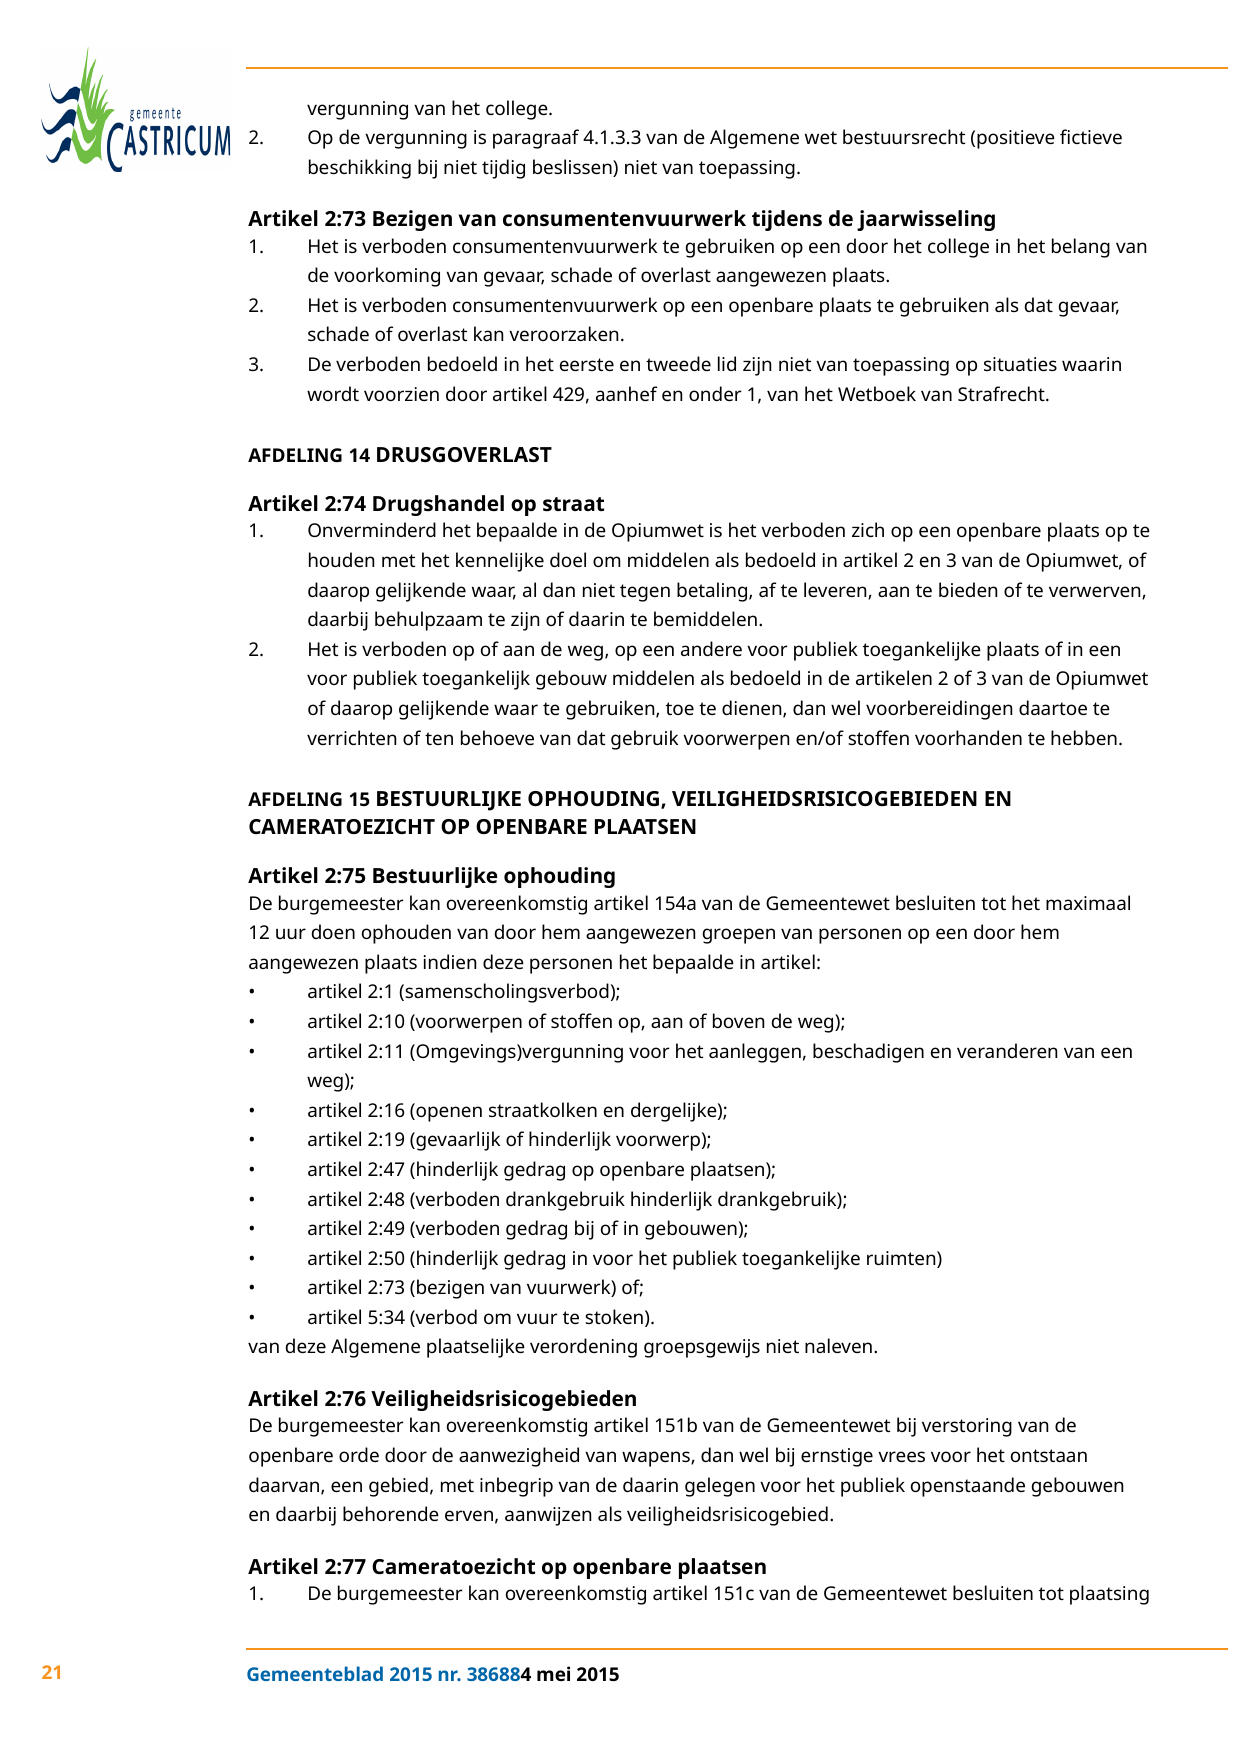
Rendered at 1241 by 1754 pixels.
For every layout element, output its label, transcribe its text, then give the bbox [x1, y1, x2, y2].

list Het is verboden consumentenvuurwerk op een openbare plaats te gebruiken als dat gevaar, schade of overlast kan veroorzaken. [248, 292, 1152, 347]
list artikel 2:1 (samenscholingsverbod); [248, 979, 1152, 1004]
text Artikel 2:73 Bezigen van consumentenvuurwerk tijdens de jaarwisseling [248, 204, 1152, 233]
text AFDELING 14 DRUSGOVERLAST [248, 440, 1152, 468]
list artikel 2:48 (verboden drankgebruik hinderlijk drankgebruik); [248, 1186, 1152, 1212]
text De burgemeester kan overeenkomstig artikel 151b van de Gemeentewet bij verstoring van de openbare orde door de aanwezigheid van wapens, dan wel bij ernstige vrees voor het ontstaan daarvan, een gebied, met inbegrip van de daarin gelegen voor het publiek openstaande gebouwen en daarbij behorende erven, aanwijzen als veiligheidsrisicogebied. [248, 1413, 1152, 1527]
list artikel 2:16 (openen straatkolken en dergelijke); [248, 1097, 1152, 1123]
picture [41, 47, 231, 172]
list artikel 2:73 (bezigen van vuurwerk) of; [248, 1274, 1152, 1300]
text Artikel 2:74 Drugshandel op straat [248, 489, 1152, 518]
list artikel 5:34 (verbod om vuur te stoken). [248, 1304, 1152, 1330]
list artikel 2:47 (hinderlijk gedrag op openbare plaatsen); [248, 1156, 1152, 1182]
text Artikel 2:76 Veiligheidsrisicogebieden [248, 1384, 1152, 1413]
text AFDELING 15 BESTUURLIJKE OPHOUDING, VEILIGHEIDSRISICOGEBIEDEN EN CAMERATOEZICHT OP OPENBARE PLAATSEN [248, 784, 1152, 841]
list artikel 2:50 (hinderlijk gedrag in voor het publiek toegankelijke ruimten) [248, 1245, 1152, 1271]
list Het is verboden op of aan de weg, op een andere voor publiek toegankelijke plaats of in een voor publiek toegankelijk gebouw middelen als bedoeld in de artikelen 2 of 3 van de Opiumwet of daarop gelijkende waar te gebruiken, toe te dienen, dan wel voorbereidingen daartoe te verrichten of ten behoeve van dat gebruik voorwerpen en/of stoffen voorhanden te hebben. [248, 636, 1152, 750]
text van deze Algemene plaatselijke verordening groepsgewijs niet naleven. [248, 1334, 1152, 1359]
text De burgemeester kan overeenkomstig artikel 154a van de Gemeentewet besluiten tot het maximaal 12 uur doen ophouden van door hem aangewezen groepen van personen op een door hem aangewezen plaats indien deze personen het bepaalde in artikel: [248, 890, 1152, 975]
list artikel 2:49 (verboden gedrag bij of in gebouwen); [248, 1215, 1152, 1241]
text Artikel 2:77 Cameratoezicht op openbare plaatsen [248, 1552, 1152, 1580]
list Onverminderd het bepaalde in de Opiumwet is het verboden zich op een openbare plaats op te houden met het kennelijke doel om middelen als bedoeld in artikel 2 en 3 van de Opiumwet, of daarop gelijkende waar, al dan niet tegen betaling, af te leveren, aan te bieden of te verwerven, daarbij behulpzaam te zijn of daarin te bemiddelen. [248, 518, 1152, 632]
list vergunning van het college. [248, 95, 1152, 121]
list artikel 2:11 (Omgevings)vergunning voor het aanleggen, beschadigen en veranderen van een weg); [248, 1038, 1152, 1093]
list De burgemeester kan overeenkomstig artikel 151c van de Gemeentewet besluiten tot plaatsing [248, 1580, 1152, 1606]
text Artikel 2:75 Bestuurlijke ophouding [248, 862, 1152, 890]
list Op de vergunning is paragraaf 4.1.3.3 van de Algemene wet bestuursrecht (positieve fictieve beschikking bij niet tijdig beslissen) niet van toepassing. [248, 124, 1152, 180]
list artikel 2:19 (gevaarlijk of hinderlijk voorwerp); [248, 1127, 1152, 1152]
list Het is verboden consumentenvuurwerk te gebruiken op een door het college in het belang van de voorkoming van gevaar, schade of overlast aangewezen plaats. [248, 233, 1152, 288]
list De verboden bedoeld in het eerste en tweede lid zijn niet van toepassing op situaties waarin wordt voorzien door artikel 429, aanhef en onder 1, van het Wetboek van Strafrecht. [248, 351, 1152, 406]
list artikel 2:10 (voorwerpen of stoffen op, aan of boven de weg); [248, 1008, 1152, 1034]
